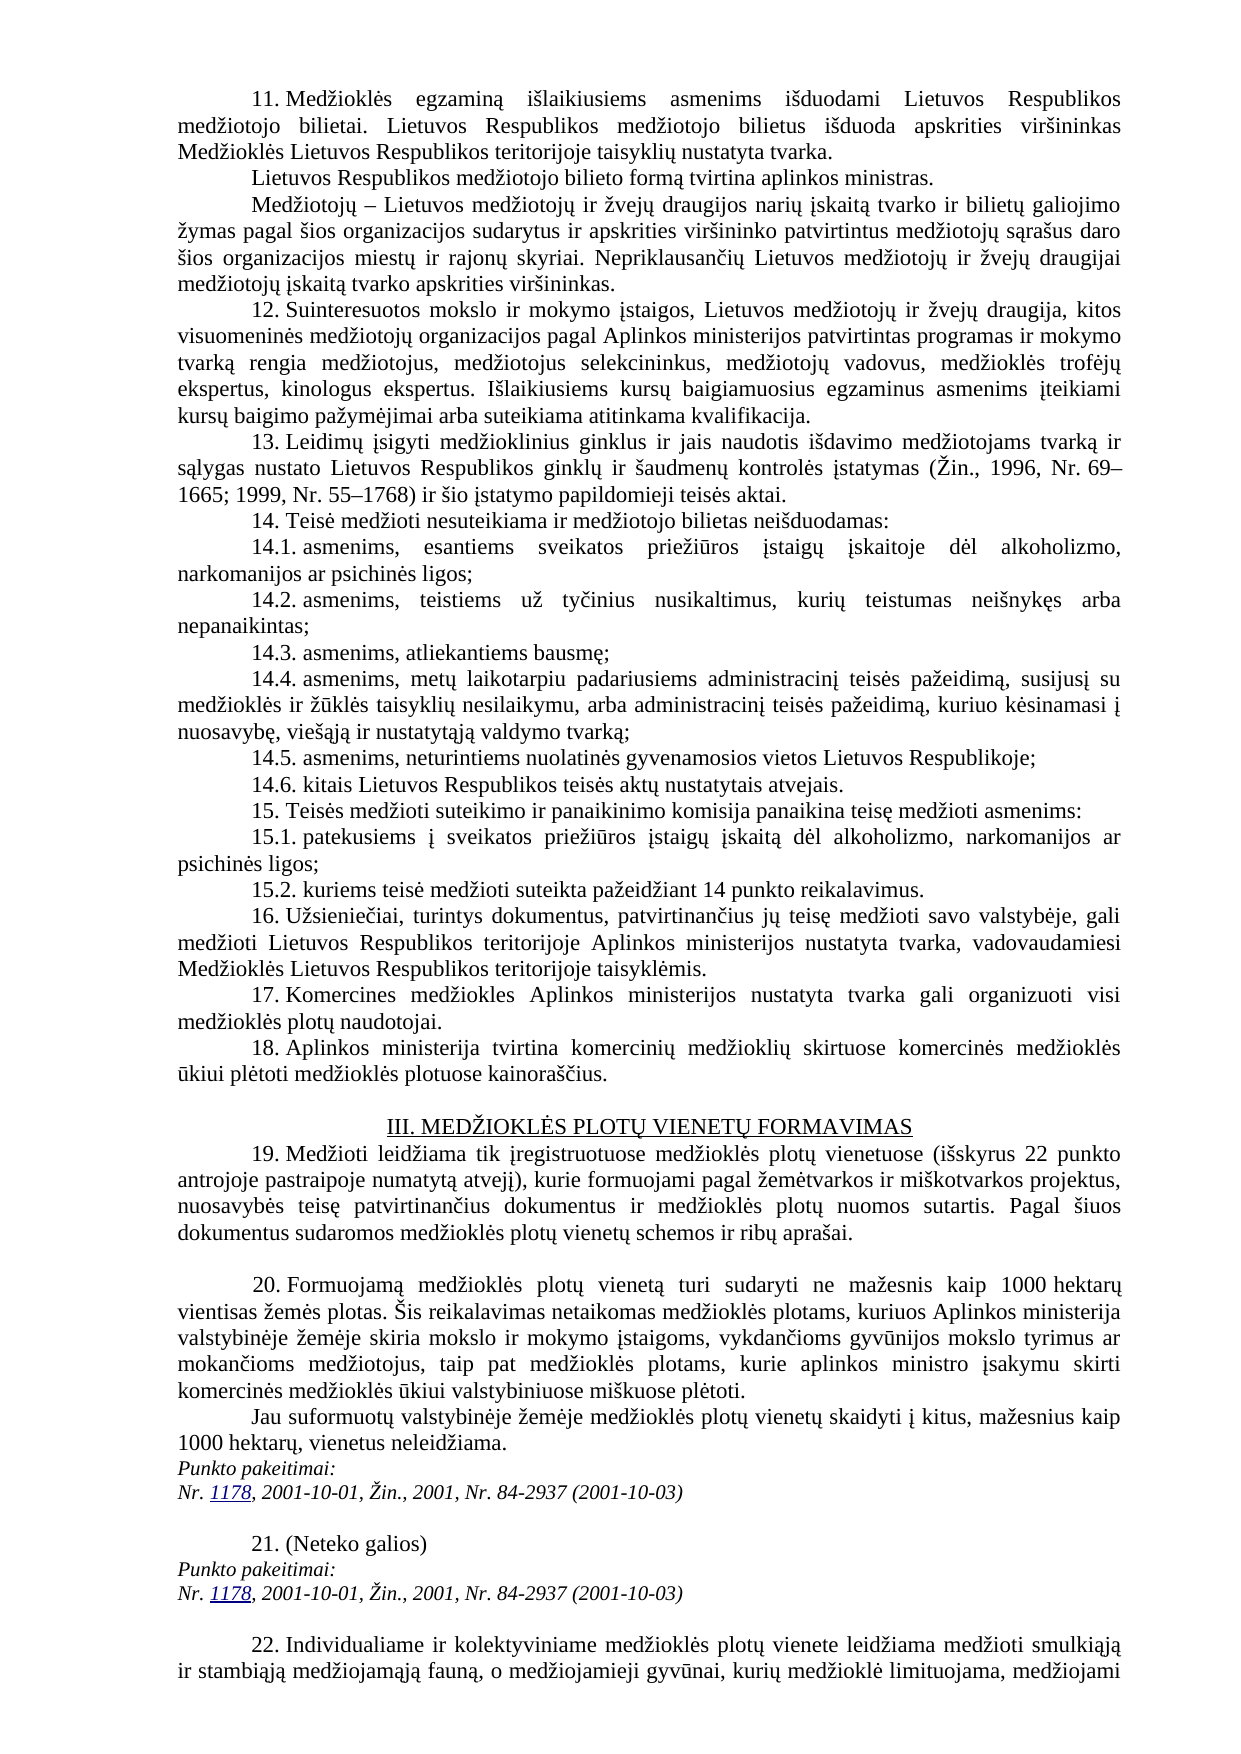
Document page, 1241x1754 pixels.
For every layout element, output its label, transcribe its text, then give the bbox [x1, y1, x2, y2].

text Nr. 1178, 2001-10-01, Žin., 2001, Nr. 84-2937 (2001-10-03) [177, 1581, 1122, 1605]
text Medžiotojų – Lietuvos medžiotojų ir žvejų draugijos narių įskaitą tvarko ir bilietų galiojimo žymas pagal šios organizacijos sudarytus ir apskrities viršininko patvirtintus medžiotojų sąrašus daro šios organizacijos miestų ir rajonų skyriai. Nepriklausančių Lietuvos medžiotojų ir žvejų draugijai medžiotojų įskaitą tvarko apskrities viršininkas. [177, 191, 1122, 296]
text 15. Teisės medžioti suteikimo ir panaikinimo komisija panaikina teisę medžioti asmenims: [177, 797, 1122, 823]
text 20. Formuojamą medžioklės plotų vienetą turi sudaryti ne mažesnis kaip 1000 hektarų vientisas žemės plotas. Šis reikalavimas netaikomas medžioklės plotams, kuriuos Aplinkos ministerija valstybinėje žemėje skiria mokslo ir mokymo įstaigoms, vykdančioms gyvūnijos mokslo tyrimus ar mokančioms medžiotojus, taip pat medžioklės plotams, kurie aplinkos ministro įsakymu skirti komercinės medžioklės ūkiui valstybiniuose miškuose plėtoti. [177, 1271, 1122, 1403]
text 15.2. kuriems teisė medžioti suteikta pažeidžiant 14 punkto reikalavimus. [177, 876, 1122, 902]
text 21. (Neteko galios) [177, 1530, 1122, 1557]
text 18. Aplinkos ministerija tvirtina komercinių medžioklių skirtuose komercinės medžioklės ūkiui plėtoti medžioklės plotuose kainoraščius. [177, 1034, 1122, 1087]
text Punkto pakeitimai: [177, 1456, 1122, 1480]
text 14.6. kitais Lietuvos Respublikos teisės aktų nustatytais atvejais. [177, 771, 1122, 797]
text Punkto pakeitimai: [177, 1557, 1122, 1581]
text 14. Teisė medžioti nesuteikiama ir medžiotojo bilietas neišduodamas: [177, 507, 1122, 533]
text 14.4. asmenims, metų laikotarpiu padariusiems administracinį teisės pažeidimą, susijusį su medžioklės ir žūklės taisyklių nesilaikymu, arba administracinį teisės pažeidimą, kuriuo kėsinamasi į nuosavybę, viešąją ir nustatytąją valdymo tvarką; [177, 665, 1122, 744]
text 14.5. asmenims, neturintiems nuolatinės gyvenamosios vietos Lietuvos Respublikoje; [177, 744, 1122, 771]
text 14.1. asmenims, esantiems sveikatos priežiūros įstaigų įskaitoje dėl alkoholizmo, narkomanijos ar psichinės ligos; [177, 533, 1122, 586]
text 14.2. asmenims, teistiems už tyčinius nusikaltimus, kurių teistumas neišnykęs arba nepanaikintas; [177, 586, 1122, 639]
text 11. Medžioklės egzaminą išlaikiusiems asmenims išduodami Lietuvos Respublikos medžiotojo bilietai. Lietuvos Respublikos medžiotojo bilietus išduoda apskrities viršininkas Medžioklės Lietuvos Respublikos teritorijoje taisyklių nustatyta tvarka. [177, 85, 1122, 164]
text 15.1. patekusiems į sveikatos priežiūros įstaigų įskaitą dėl alkoholizmo, narkomanijos ar psichinės ligos; [177, 823, 1122, 876]
text 12. Suinteresuotos mokslo ir mokymo įstaigos, Lietuvos medžiotojų ir žvejų draugija, kitos visuomeninės medžiotojų organizacijos pagal Aplinkos ministerijos patvirtintas programas ir mokymo tvarką rengia medžiotojus, medžiotojus selekcininkus, medžiotojų vadovus, medžioklės trofėjų ekspertus, kinologus ekspertus. Išlaikiusiems kursų baigiamuosius egzaminus asmenims įteikiami kursų baigimo pažymėjimai arba suteikiama atitinkama kvalifikacija. [177, 296, 1122, 428]
text 17. Komercines medžiokles Aplinkos ministerijos nustatyta tvarka gali organizuoti visi medžioklės plotų naudotojai. [177, 981, 1122, 1034]
text 19. Medžioti leidžiama tik įregistruotuose medžioklės plotų vienetuose (išskyrus 22 punkto antrojoje pastraipoje numatytą atvejį), kurie formuojami pagal žemėtvarkos ir miškotvarkos projektus, nuosavybės teisę patvirtinančius dokumentus ir medžioklės plotų nuomos sutartis. Pagal šiuos dokumentus sudaromos medžioklės plotų vienetų schemos ir ribų aprašai. [177, 1139, 1122, 1245]
subtitle III. Medžioklės plotų vienetų formavimas [177, 1113, 1122, 1139]
text 16. Užsieniečiai, turintys dokumentus, patvirtinančius jų teisę medžioti savo valstybėje, gali medžioti Lietuvos Respublikos teritorijoje Aplinkos ministerijos nustatyta tvarka, vadovaudamiesi Medžioklės Lietuvos Respublikos teritorijoje taisyklėmis. [177, 902, 1122, 981]
text 22. Individualiame ir kolektyviniame medžioklės plotų vienete leidžiama medžioti smulkiąją ir stambiąją medžiojamąją fauną, o medžiojamieji gyvūnai, kurių medžioklė limituojama, medžiojami [177, 1631, 1122, 1684]
text Jau suformuotų valstybinėje žemėje medžioklės plotų vienetų skaidyti į kitus, mažesnius kaip 1000 hektarų, vienetus neleidžiama. [177, 1403, 1122, 1456]
text Lietuvos Respublikos medžiotojo bilieto formą tvirtina aplinkos ministras. [177, 164, 1122, 191]
text 14.3. asmenims, atliekantiems bausmę; [177, 639, 1122, 665]
text Nr. 1178, 2001-10-01, Žin., 2001, Nr. 84-2937 (2001-10-03) [177, 1480, 1122, 1504]
text 13. Leidimų įsigyti medžioklinius ginklus ir jais naudotis išdavimo medžiotojams tvarką ir sąlygas nustato Lietuvos Respublikos ginklų ir šaudmenų kontrolės įstatymas (Žin., 1996, Nr. 69–1665; 1999, Nr. 55–1768) ir šio įstatymo papildomieji teisės aktai. [177, 428, 1122, 507]
